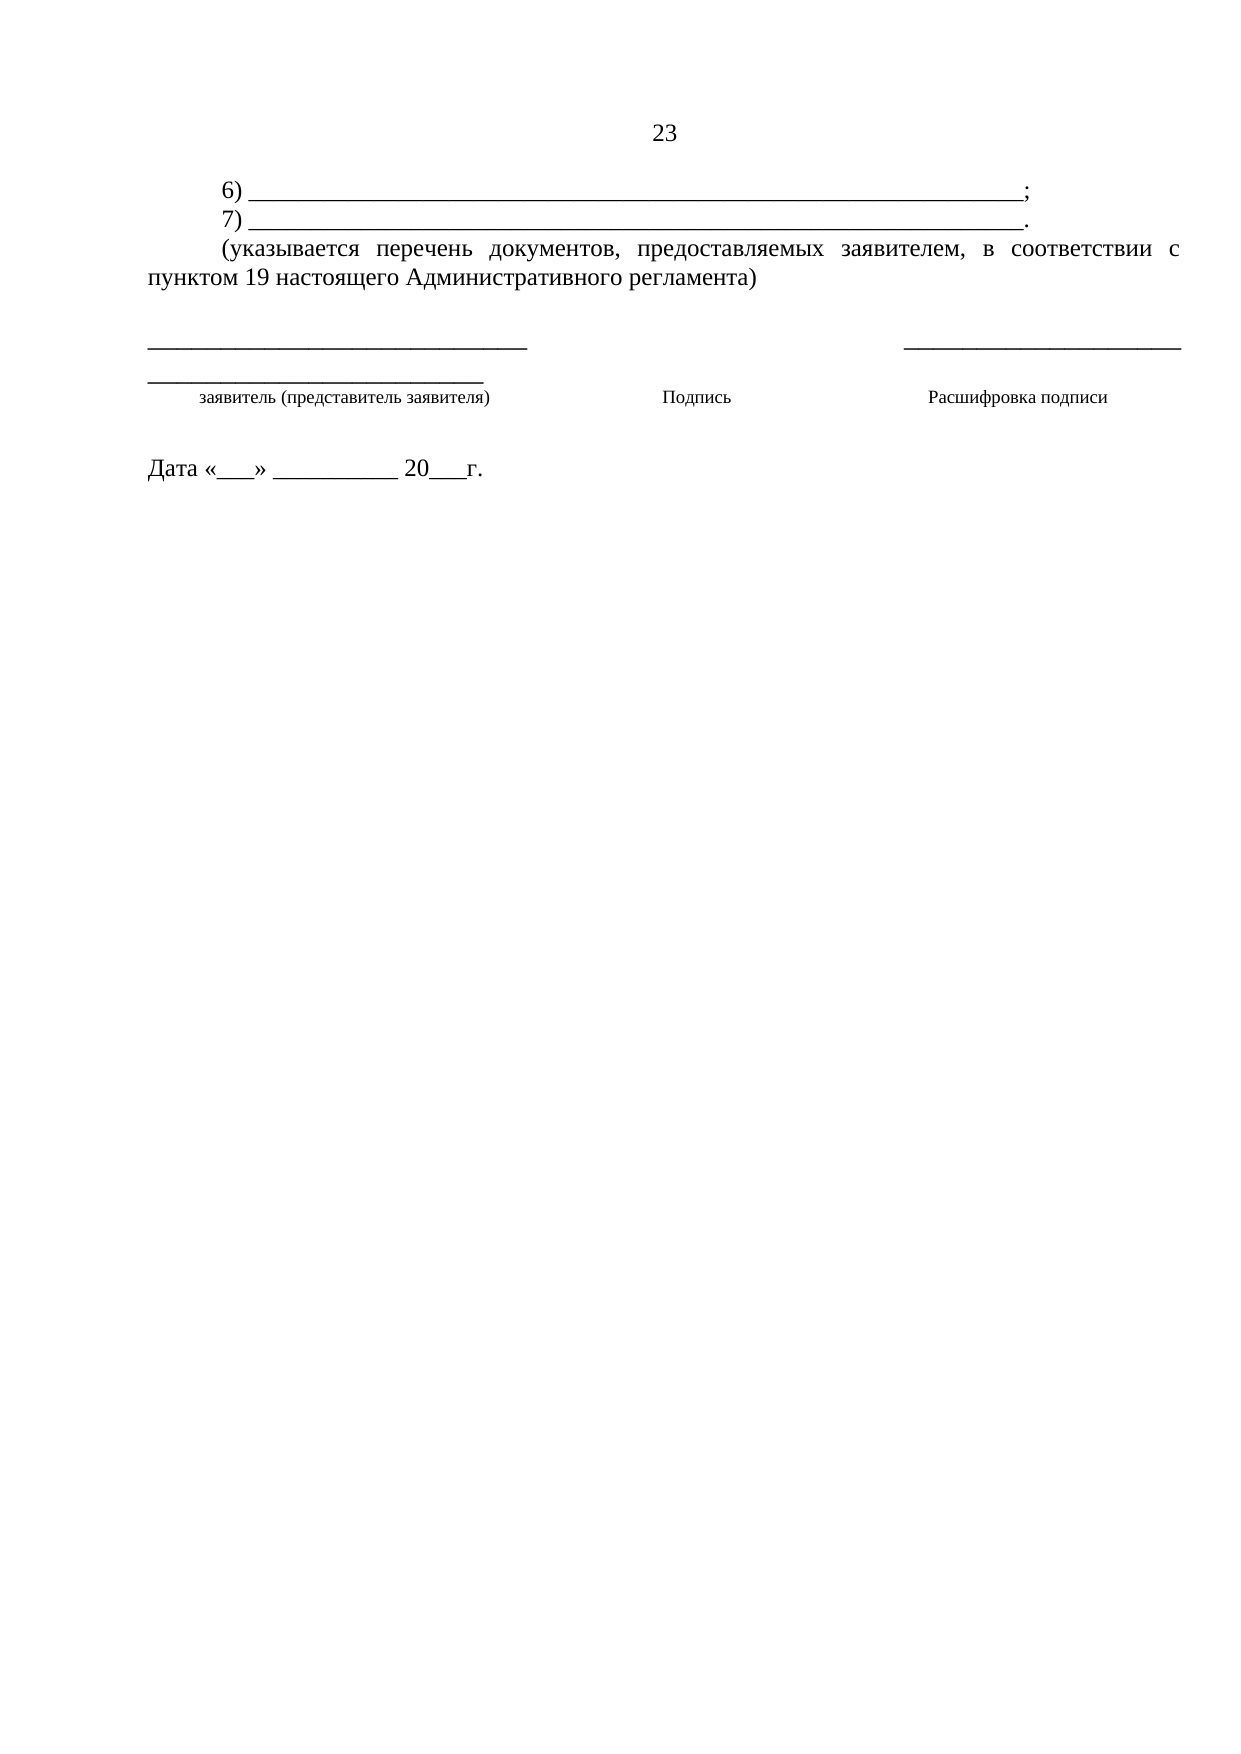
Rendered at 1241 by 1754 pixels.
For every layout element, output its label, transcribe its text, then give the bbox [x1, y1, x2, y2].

text заявитель (представитель заявителя) Подпись Расшифровка подписи [148, 386, 1181, 420]
text 7) ______________________________________________________________. [148, 204, 1181, 233]
text 6) ______________________________________________________________; [148, 176, 1181, 204]
text __________________________ ___________________ _______________________ [148, 319, 1181, 386]
text Дата «___» __________ 20___г. [148, 453, 1181, 482]
text (указывается перечень документов, предоставляемых заявителем, в соответствии с пунктом 19 настоящего Административного регламента) [148, 233, 1181, 291]
